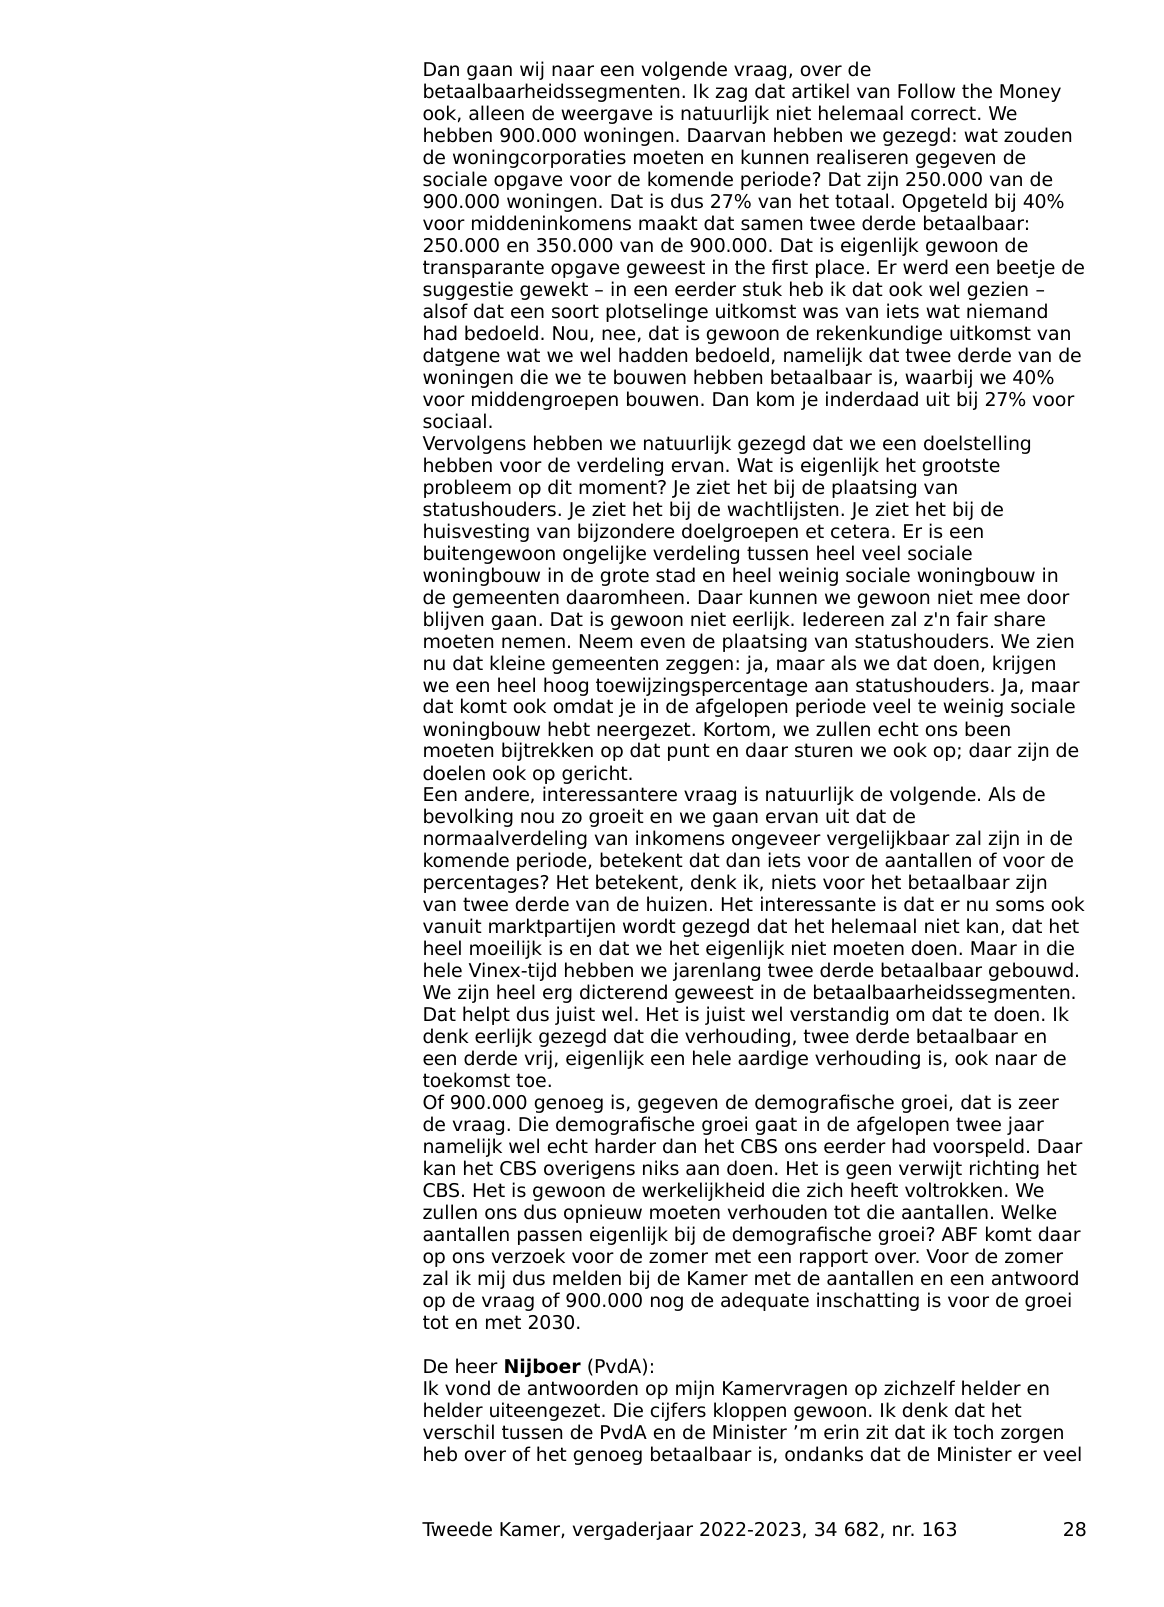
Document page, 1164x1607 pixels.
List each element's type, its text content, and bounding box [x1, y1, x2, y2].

text Dan gaan wij naar een volgende vraag, over de betaalbaarheidssegmenten. Ik zag dat artikel van Follow the Money ook, alleen de weergave is natuurlijk niet helemaal correct. We hebben 900.000 woningen. Daarvan hebben we gezegd: wat zouden de woningcorporaties moeten en kunnen realiseren gegeven de sociale opgave voor de komende periode? Dat zijn 250.000 van de 900.000 woningen. Dat is dus 27% van het totaal. Opgeteld bij 40% voor middeninkomens maakt dat samen twee derde betaalbaar: 250.000 en 350.000 van de 900.000. Dat is eigenlijk gewoon de transparante opgave geweest in the first place. Er werd een beetje de suggestie gewekt – in een eerder stuk heb ik dat ook wel gezien – alsof dat een soort plotselinge uitkomst was van iets wat niemand had bedoeld. Nou, nee, dat is gewoon de rekenkundige uitkomst van datgene wat we wel hadden bedoeld, namelijk dat twee derde van de woningen die we te bouwen hebben betaalbaar is, waarbij we 40% voor middengroepen bouwen. Dan kom je inderdaad uit bij 27% voor sociaal. [422, 59, 1087, 433]
text De heer Nijboer (PvdA): [422, 1356, 1087, 1378]
text Een andere, interessantere vraag is natuurlijk de volgende. Als de bevolking nou zo groeit en we gaan ervan uit dat de normaalverdeling van inkomens ongeveer vergelijkbaar zal zijn in de komende periode, betekent dat dan iets voor de aantallen of voor de percentages? Het betekent, denk ik, niets voor het betaalbaar zijn van twee derde van de huizen. Het interessante is dat er nu soms ook vanuit marktpartijen wordt gezegd dat het helemaal niet kan, dat het heel moeilijk is en dat we het eigenlijk niet moeten doen. Maar in die hele Vinex-tijd hebben we jarenlang twee derde betaalbaar gebouwd. We zijn heel erg dicterend geweest in de betaalbaarheidssegmenten. Dat helpt dus juist wel. Het is juist wel verstandig om dat te doen. Ik denk eerlijk gezegd dat die verhouding, twee derde betaalbaar en een derde vrij, eigenlijk een hele aardige verhouding is, ook naar de toekomst toe. [422, 784, 1087, 1092]
text Ik vond de antwoorden op mijn Kamervragen op zichzelf helder en helder uiteengezet. Die cijfers kloppen gewoon. Ik denk dat het verschil tussen de PvdA en de Minister ’m erin zit dat ik toch zorgen heb over of het genoeg betaalbaar is, ondanks dat de Minister er veel [422, 1378, 1087, 1466]
text Of 900.000 genoeg is, gegeven de demografische groei, dat is zeer de vraag. Die demografische groei gaat in de afgelopen twee jaar namelijk wel echt harder dan het CBS ons eerder had voorspeld. Daar kan het CBS overigens niks aan doen. Het is geen verwijt richting het CBS. Het is gewoon de werkelijkheid die zich heeft voltrokken. We zullen ons dus opnieuw moeten verhouden tot die aantallen. Welke aantallen passen eigenlijk bij de demografische groei? ABF komt daar op ons verzoek voor de zomer met een rapport over. Voor de zomer zal ik mij dus melden bij de Kamer met de aantallen en een antwoord op de vraag of 900.000 nog de adequate inschatting is voor de groei tot en met 2030. [422, 1092, 1087, 1334]
text Vervolgens hebben we natuurlijk gezegd dat we een doelstelling hebben voor de verdeling ervan. Wat is eigenlijk het grootste probleem op dit moment? Je ziet het bij de plaatsing van statushouders. Je ziet het bij de wachtlijsten. Je ziet het bij de huisvesting van bijzondere doelgroepen et cetera. Er is een buitengewoon ongelijke verdeling tussen heel veel sociale woningbouw in de grote stad en heel weinig sociale woningbouw in de gemeenten daaromheen. Daar kunnen we gewoon niet mee door blijven gaan. Dat is gewoon niet eerlijk. Iedereen zal z'n fair share moeten nemen. Neem even de plaatsing van statushouders. We zien nu dat kleine gemeenten zeggen: ja, maar als we dat doen, krijgen we een heel hoog toewijzingspercentage aan statushouders. Ja, maar dat komt ook omdat je in de afgelopen periode veel te weinig sociale woningbouw hebt neergezet. Kortom, we zullen echt ons been moeten bijtrekken op dat punt en daar sturen we ook op; daar zijn de doelen ook op gericht. [422, 433, 1087, 784]
